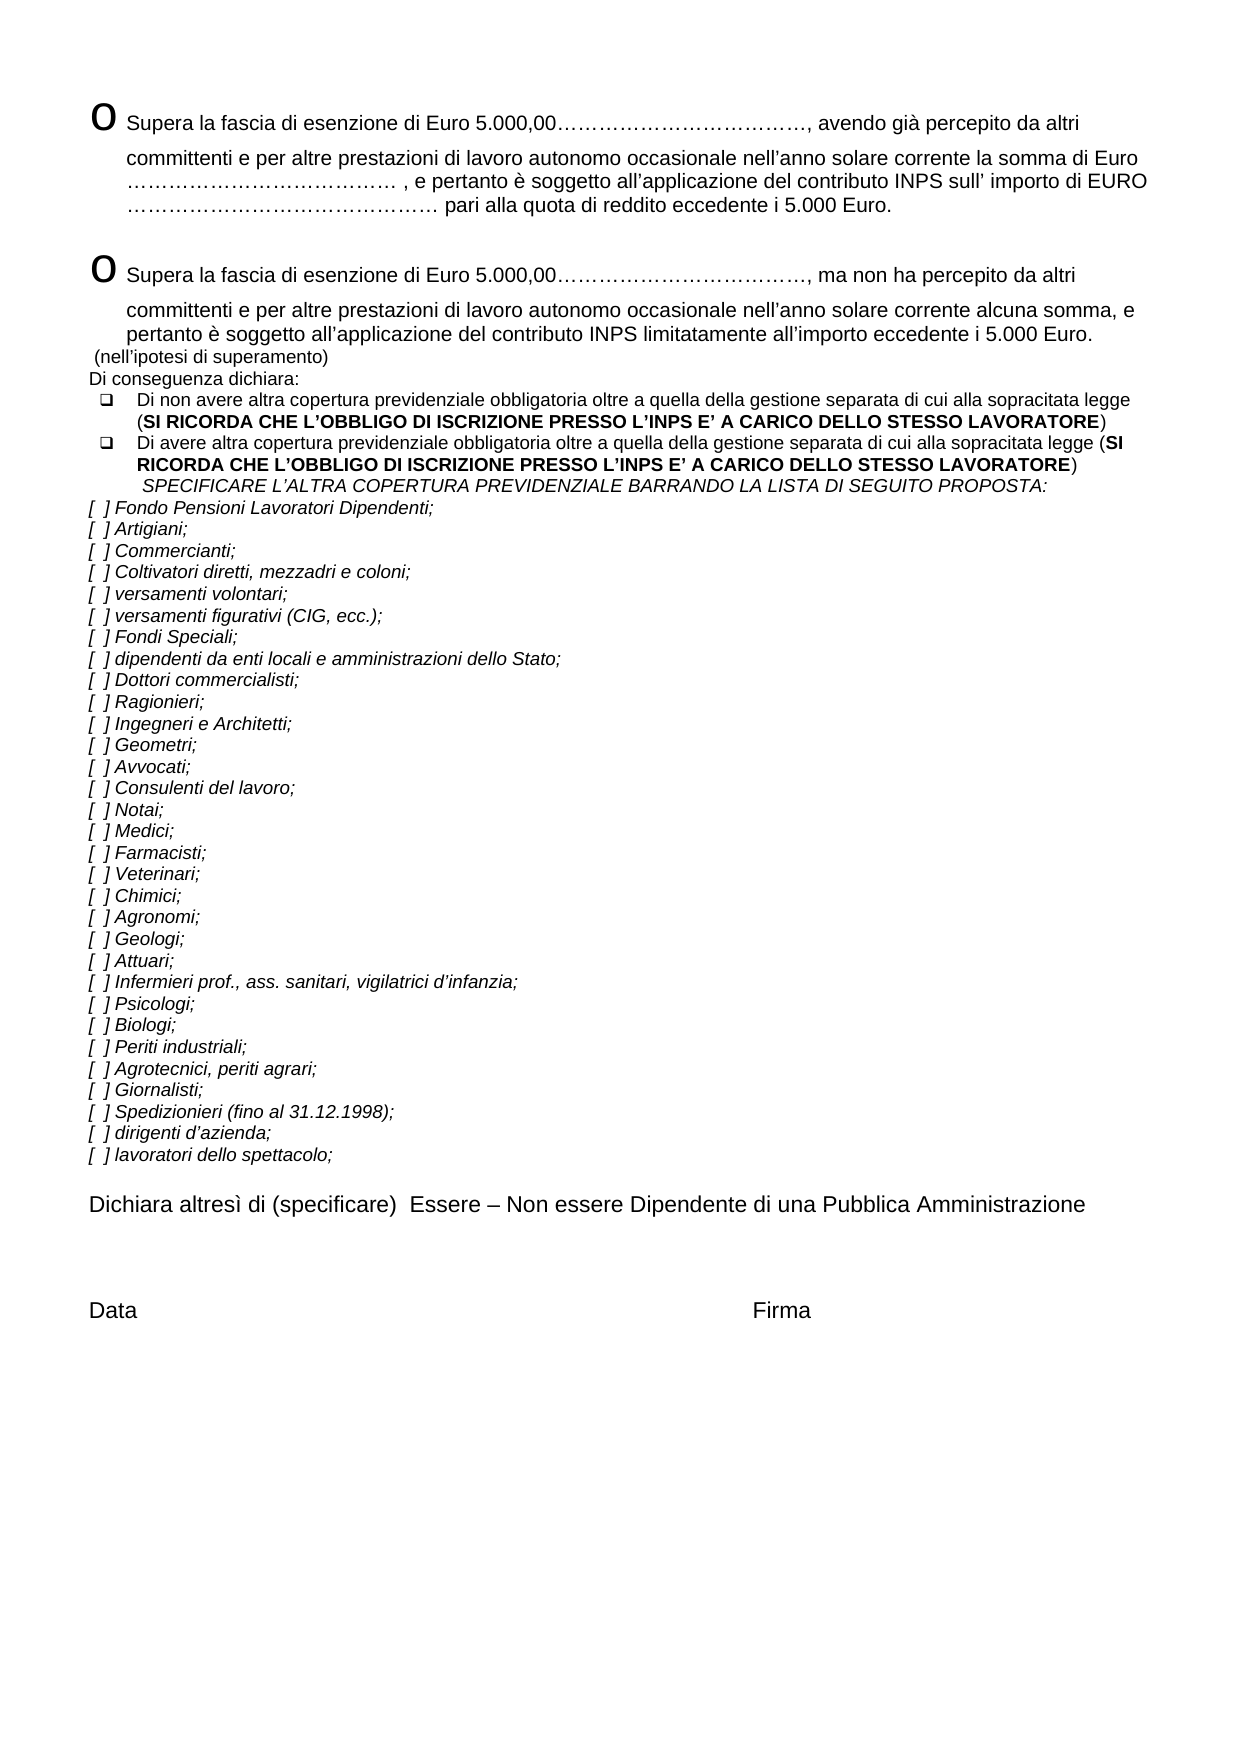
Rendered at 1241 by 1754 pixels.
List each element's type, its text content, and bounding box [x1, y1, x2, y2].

text [ ] Notai; [89, 798, 1152, 820]
text [ ] Giornalisti; [89, 1079, 1152, 1100]
text Data Firma [89, 1297, 1152, 1349]
text [ ] lavoratori dello spettacolo; [89, 1143, 1152, 1165]
list Di avere altra copertura previdenziale obbligatoria oltre a quella della gestione separata di cui alla sopracitata legge (SI RICORDA CHE L’OBBLIGO DI ISCRIZIONE PRESSO L’INPS E’ A CARICO DELLO STESSO LAVORATORE) [99, 432, 1152, 475]
text [ ] Veterinari; [89, 863, 1152, 885]
text [ ] Biologi; [89, 1014, 1152, 1036]
text [ ] Avvocati; [89, 755, 1152, 777]
text [ ] Chimici; [89, 885, 1152, 906]
text [ ] Farmacisti; [89, 842, 1152, 863]
text [ ] versamenti figurativi (CIG, ecc.); [89, 604, 1152, 626]
text [ ] Fondo Pensioni Lavoratori Dipendenti; [89, 497, 1152, 518]
text Di conseguenza dichiara: [89, 367, 1152, 389]
text [ ] Coltivatori diretti, mezzadri e coloni; [89, 561, 1152, 583]
text [ ] Geologi; [89, 928, 1152, 949]
text [ ] Ragionieri; [89, 691, 1152, 712]
text [ ] Commercianti; [89, 540, 1152, 561]
text (nell’ipotesi di superamento) [89, 346, 1152, 367]
text [ ] versamenti volontari; [89, 583, 1152, 604]
text [ ] Ingegneri e Architetti; [89, 712, 1152, 734]
list Di non avere altra copertura previdenziale obbligatoria oltre a quella della gestione separata di cui alla sopracitata legge (SI RICORDA CHE L’OBBLIGO DI ISCRIZIONE PRESSO L’INPS E’ A CARICO DELLO STESSO LAVORATORE) [99, 389, 1152, 432]
text [ ] Dottori commercialisti; [89, 669, 1152, 691]
text [ ] Medici; [89, 820, 1152, 842]
text [ ] dirigenti d’azienda; [89, 1122, 1152, 1143]
text [ ] Periti industriali; [89, 1036, 1152, 1057]
text [ ] Consulenti del lavoro; [89, 777, 1152, 798]
text [ ] Attuari; [89, 949, 1152, 971]
text [ ] Geometri; [89, 734, 1152, 755]
text [ ] Artigiani; [89, 518, 1152, 540]
text Dichiara altresì di (specificare) Essere – Non essere Dipendente di una Pubblica Amministrazione [89, 1191, 1152, 1218]
text [ ] Agronomi; [89, 906, 1152, 928]
text [ ] Spedizionieri (fino al 31.12.1998); [89, 1100, 1152, 1122]
list Supera la fascia di esenzione di Euro 5.000,00………………………………, avendo già percepito da altri committenti e per altre prestazioni di lavoro autonomo occasionale nell’anno solare corrente la somma di Euro ………………………………… , e pertanto è soggetto all’applicazione del contributo INPS sull’ importo di EURO ……………………………………… pari alla quota di reddito eccedente i 5.000 Euro. [89, 89, 1152, 217]
text [ ] Infermieri prof., ass. sanitari, vigilatrici d’infanzia; [89, 971, 1152, 993]
list Supera la fascia di esenzione di Euro 5.000,00………………………………, ma non ha percepito da altri committenti e per altre prestazioni di lavoro autonomo occasionale nell’anno solare corrente alcuna somma, e pertanto è soggetto all’applicazione del contributo INPS limitatamente all’importo eccedente i 5.000 Euro. [89, 241, 1152, 346]
text [ ] Psicologi; [89, 993, 1152, 1014]
text SPECIFICARE L’ALTRA COPERTURA PREVIDENZIALE BARRANDO LA LISTA DI SEGUITO PROPOSTA: [137, 475, 1152, 497]
text [ ] dipendenti da enti locali e amministrazioni dello Stato; [89, 648, 1152, 669]
text [ ] Fondi Speciali; [89, 626, 1152, 648]
text [ ] Agrotecnici, periti agrari; [89, 1057, 1152, 1079]
